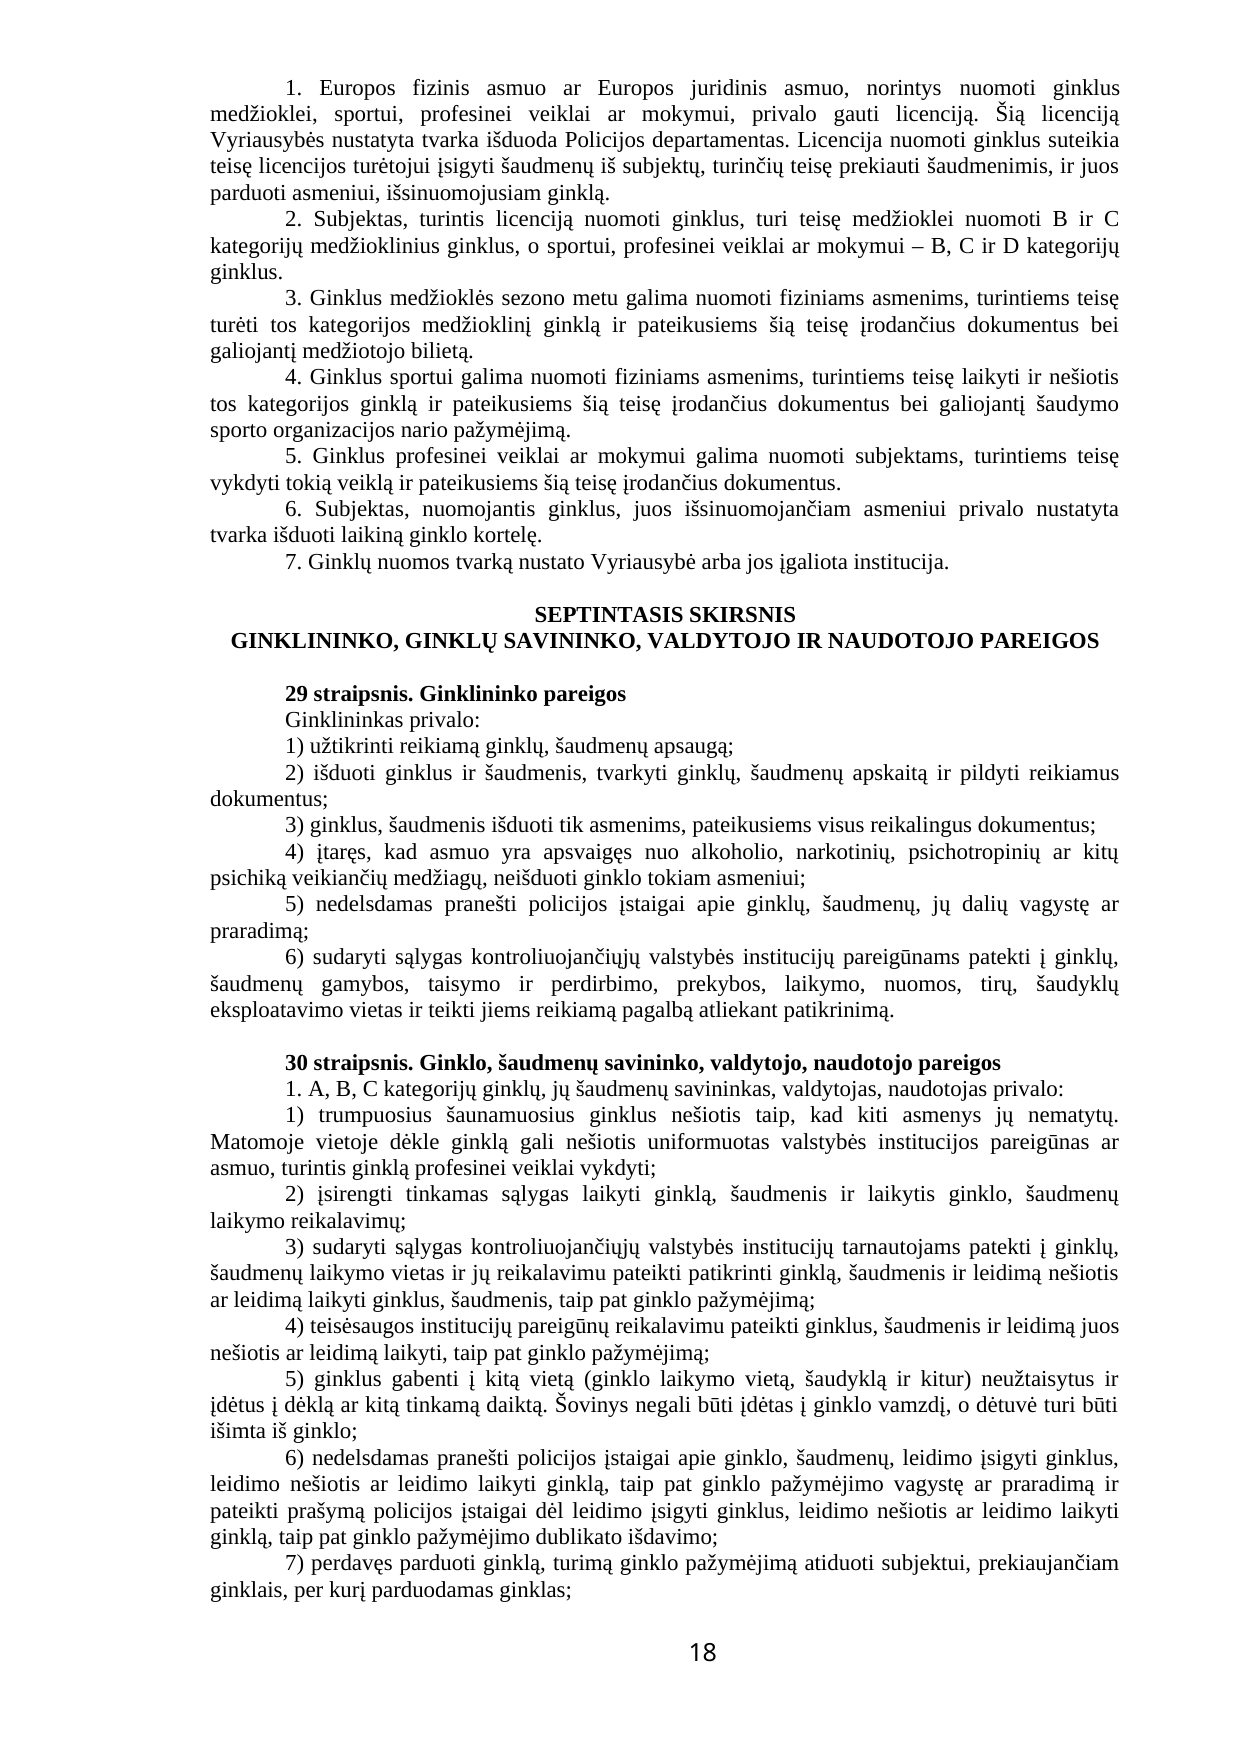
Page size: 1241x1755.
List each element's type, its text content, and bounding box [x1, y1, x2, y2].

text 4. Ginklus sportui galima nuomoti fiziniams asmenims, turintiems teisę laikyti ir nešiotis tos kategorijos ginklą ir pateikusiems šią teisę įrodančius dokumentus bei galiojantį šaudymo sporto organizacijos nario pažymėjimą. [210, 363, 1120, 442]
text 29 straipsnis. Ginklininko pareigos [210, 680, 1120, 706]
text 5. Ginklus profesinei veiklai ar mokymui galima nuomoti subjektams, turintiems teisę vykdyti tokią veiklą ir pateikusiems šią teisę įrodančius dokumentus. [210, 442, 1120, 495]
text 7. Ginklų nuomos tvarką nustato Vyriausybė arba jos įgaliota institucija. [210, 548, 1120, 574]
text 1. Europos fizinis asmuo ar Europos juridinis asmuo, norintys nuomoti ginklus medžioklei, sportui, profesinei veiklai ar mokymui, privalo gauti licenciją. Šią licenciją Vyriausybės nustatyta tvarka išduoda Policijos departamentas. Licencija nuomoti ginklus suteikia teisę licencijos turėtojui įsigyti šaudmenų iš subjektų, turinčių teisę prekiauti šaudmenimis, ir juos parduoti asmeniui, išsinuomojusiam ginklą. [210, 73, 1120, 205]
text 5) nedelsdamas pranešti policijos įstaigai apie ginklų, šaudmenų, jų dalių vagystę ar praradimą; [210, 891, 1120, 943]
text 6) sudaryti sąlygas kontroliuojančiųjų valstybės institucijų pareigūnams patekti į ginklų, šaudmenų gamybos, taisymo ir perdirbimo, prekybos, laikymo, nuomos, tirų, šaudyklų eksploatavimo vietas ir teikti jiems reikiamą pagalbą atliekant patikrinimą. [210, 943, 1120, 1022]
text 4) įtaręs, kad asmuo yra apsvaigęs nuo alkoholio, narkotinių, psichotropinių ar kitų psichiką veikiančių medžiagų, neišduoti ginklo tokiam asmeniui; [210, 838, 1120, 891]
text Ginklininkas privalo: [210, 706, 1120, 732]
text 6) nedelsdamas pranešti policijos įstaigai apie ginklo, šaudmenų, leidimo įsigyti ginklus, leidimo nešiotis ar leidimo laikyti ginklą, taip pat ginklo pažymėjimo vagystę ar praradimą ir pateikti prašymą policijos įstaigai dėl leidimo įsigyti ginklus, leidimo nešiotis ar leidimo laikyti ginklą, taip pat ginklo pažymėjimo dublikato išdavimo; [210, 1444, 1120, 1549]
text 4) teisėsaugos institucijų pareigūnų reikalavimu pateikti ginklus, šaudmenis ir leidimą juos nešiotis ar leidimą laikyti, taip pat ginklo pažymėjimą; [210, 1312, 1120, 1365]
text 6. Subjektas, nuomojantis ginklus, juos išsinuomojančiam asmeniui privalo nustatyta tvarka išduoti laikiną ginklo kortelę. [210, 495, 1120, 548]
text 3. Ginklus medžioklės sezono metu galima nuomoti fiziniams asmenims, turintiems teisę turėti tos kategorijos medžioklinį ginklą ir pateikusiems šią teisę įrodančius dokumentus bei galiojantį medžiotojo bilietą. [210, 284, 1120, 363]
text 3) ginklus, šaudmenis išduoti tik asmenims, pateikusiems visus reikalingus dokumentus; [210, 811, 1120, 838]
text 2) išduoti ginklus ir šaudmenis, tvarkyti ginklų, šaudmenų apskaitą ir pildyti reikiamus dokumentus; [210, 759, 1120, 811]
subtitle SEPTINTASIS SKIRSNIS [210, 601, 1120, 627]
text 2) įsirengti tinkamas sąlygas laikyti ginklą, šaudmenis ir laikytis ginklo, šaudmenų laikymo reikalavimų; [210, 1180, 1120, 1233]
text 1) užtikrinti reikiamą ginklų, šaudmenų apsaugą; [210, 732, 1120, 759]
text 5) ginklus gabenti į kitą vietą (ginklo laikymo vietą, šaudyklą ir kitur) neužtaisytus ir įdėtus į dėklą ar kitą tinkamą daiktą. Šovinys negali būti įdėtas į ginklo vamzdį, o dėtuvė turi būti išimta iš ginklo; [210, 1365, 1120, 1444]
text 30 straipsnis. Ginklo, šaudmenų savininko, valdytojo, naudotojo pareigos [210, 1049, 1120, 1075]
text 1) trumpuosius šaunamuosius ginklus nešiotis taip, kad kiti asmenys jų nematytų. Matomoje vietoje dėkle ginklą gali nešiotis uniformuotas valstybės institucijos pareigūnas ar asmuo, turintis ginklą profesinei veiklai vykdyti; [210, 1101, 1120, 1180]
text 2. Subjektas, turintis licenciją nuomoti ginklus, turi teisę medžioklei nuomoti B ir C kategorijų medžioklinius ginklus, o sportui, profesinei veiklai ar mokymui – B, C ir D kategorijų ginklus. [210, 205, 1120, 284]
text 7) perdavęs parduoti ginklą, turimą ginklo pažymėjimą atiduoti subjektui, prekiaujančiam ginklais, per kurį parduodamas ginklas; [210, 1549, 1120, 1602]
subtitle 1. A, B, C kategorijų ginklų, jų šaudmenų savininkas, valdytojas, naudotojas privalo: [210, 1075, 1120, 1101]
text 3) sudaryti sąlygas kontroliuojančiųjų valstybės institucijų tarnautojams patekti į ginklų, šaudmenų laikymo vietas ir jų reikalavimu pateikti patikrinti ginklą, šaudmenis ir leidimą nešiotis ar leidimą laikyti ginklus, šaudmenis, taip pat ginklo pažymėjimą; [210, 1233, 1120, 1312]
subtitle GINKLININKO, GINKLŲ SAVININKO, VALDYTOJO IR NAUDOTOJO PAREIGOS [210, 627, 1120, 653]
